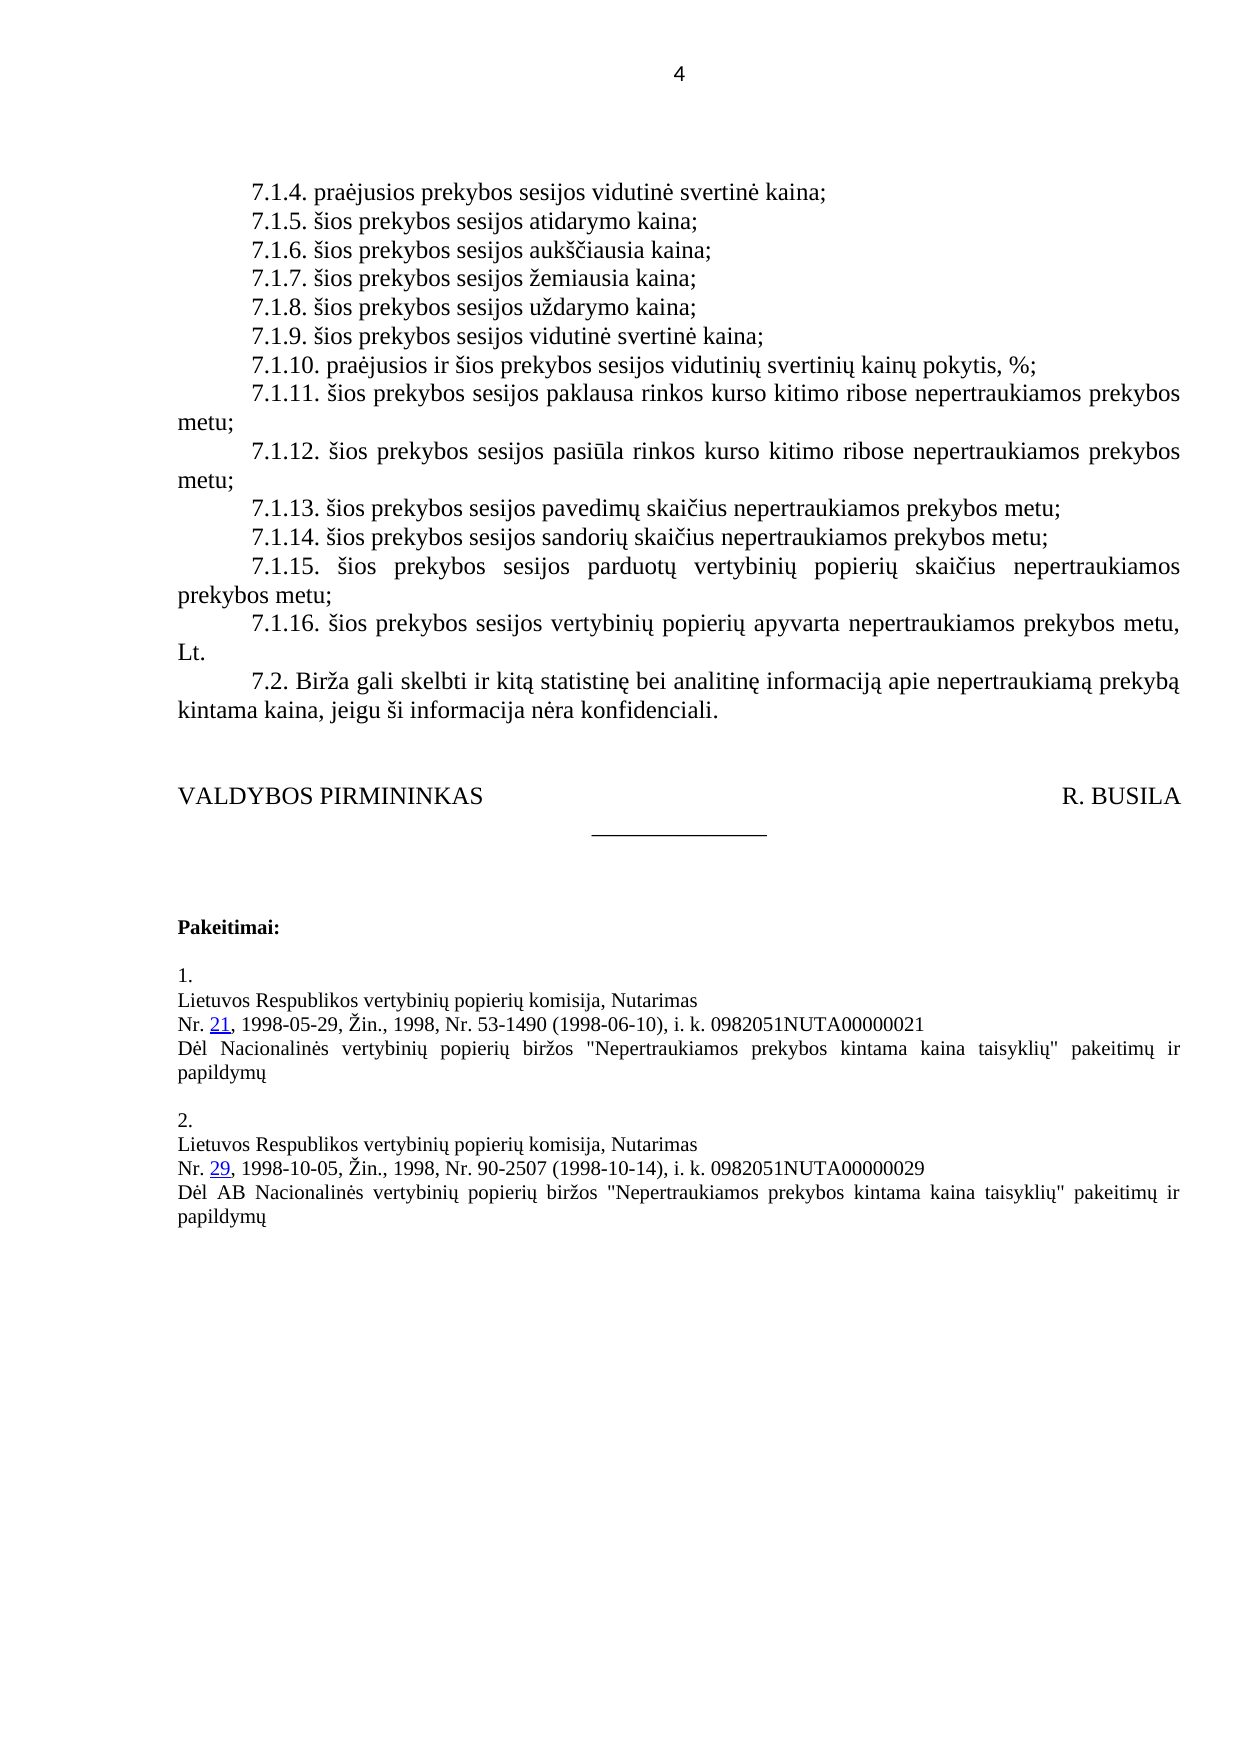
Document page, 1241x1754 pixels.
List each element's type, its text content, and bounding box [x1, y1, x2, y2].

text 7.1.6. šios prekybos sesijos aukščiausia kaina; [177, 235, 1181, 263]
text VALDYBOS PIRMININKAS R. BUSILA [177, 781, 1181, 810]
text 7.1.16. šios prekybos sesijos vertybinių popierių apyvarta nepertraukiamos prekybos metu, Lt. [177, 608, 1181, 666]
text 7.1.13. šios prekybos sesijos pavedimų skaičius nepertraukiamos prekybos metu; [177, 493, 1181, 522]
text Lietuvos Respublikos vertybinių popierių komisija, Nutarimas [177, 987, 1181, 1012]
text 7.1.10. praėjusios ir šios prekybos sesijos vidutinių svertinių kainų pokytis, %; [177, 350, 1181, 378]
text Nr. 21, 1998-05-29, Žin., 1998, Nr. 53-1490 (1998-06-10), i. k. 0982051NUTA00000021 [177, 1012, 1181, 1036]
text Pakeitimai: [177, 915, 1181, 939]
text 7.1.12. šios prekybos sesijos pasiūla rinkos kurso kitimo ribose nepertraukiamos prekybos metu; [177, 436, 1181, 493]
text 7.1.4. praėjusios prekybos sesijos vidutinė svertinė kaina; [177, 177, 1181, 206]
text 7.1.15. šios prekybos sesijos parduotų vertybinių popierių skaičius nepertraukiamos prekybos metu; [177, 551, 1181, 608]
text 2. [177, 1108, 1181, 1132]
text 7.1.8. šios prekybos sesijos uždarymo kaina; [177, 292, 1181, 321]
text 7.1.14. šios prekybos sesijos sandorių skaičius nepertraukiamos prekybos metu; [177, 522, 1181, 551]
text Dėl AB Nacionalinės vertybinių popierių biržos "Nepertraukiamos prekybos kintama kaina taisyklių" pakeitimų ir papildymų [177, 1180, 1181, 1228]
text Nr. 29, 1998-10-05, Žin., 1998, Nr. 90-2507 (1998-10-14), i. k. 0982051NUTA00000029 [177, 1156, 1181, 1180]
text 1. [177, 963, 1181, 987]
text 7.1.5. šios prekybos sesijos atidarymo kaina; [177, 206, 1181, 235]
text 7.2. Birža gali skelbti ir kitą statistinę bei analitinę informaciją apie nepertraukiamą prekybą kintama kaina, jeigu ši informacija nėra konfidenciali. [177, 666, 1181, 723]
text 7.1.9. šios prekybos sesijos vidutinė svertinė kaina; [177, 321, 1181, 350]
text 7.1.11. šios prekybos sesijos paklausa rinkos kurso kitimo ribose nepertraukiamos prekybos metu; [177, 378, 1181, 436]
text Dėl Nacionalinės vertybinių popierių biržos "Nepertraukiamos prekybos kintama kaina taisyklių" pakeitimų ir papildymų [177, 1036, 1181, 1084]
text Lietuvos Respublikos vertybinių popierių komisija, Nutarimas [177, 1132, 1181, 1156]
text ______________ [177, 810, 1181, 838]
text 7.1.7. šios prekybos sesijos žemiausia kaina; [177, 263, 1181, 292]
